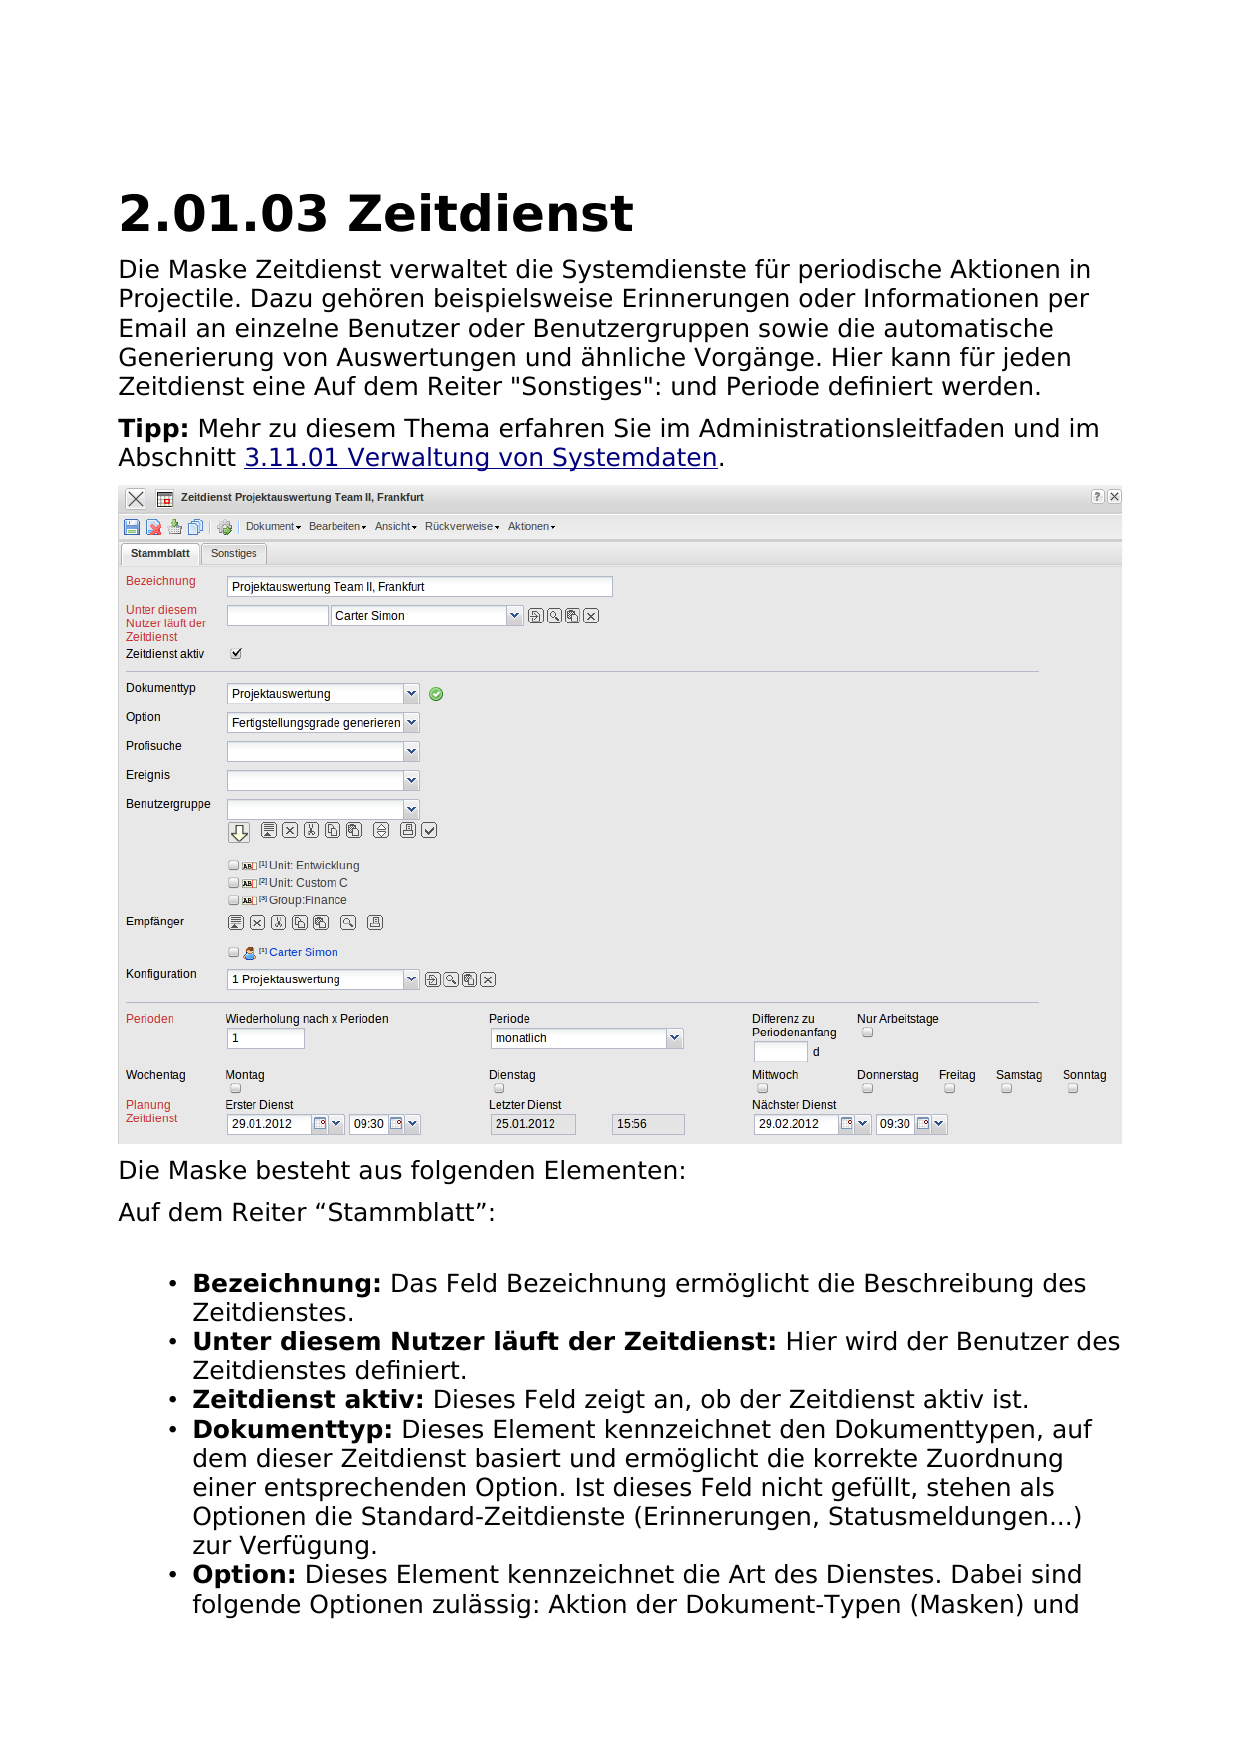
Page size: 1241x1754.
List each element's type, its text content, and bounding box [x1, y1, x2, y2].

list Dokumenttyp: Dieses Element kennzeichnet den Dokumenttypen, auf dem dieser Zeitdienst basiert und ermöglicht die korrekte Zuordnung einer entsprechenden Option. Ist dieses Feld nicht gefüllt, stehen als Optionen die Standard-Zeitdienste (Erinnerungen, Statusmeldungen...) zur Verfügung. [177, 1415, 1122, 1561]
list Option: Dieses Element kennzeichnet die Art des Dienstes. Dabei sind folgende Optionen zulässig: Aktion der Dokument-Typen (Masken) und [177, 1561, 1122, 1619]
picture [118, 484, 1123, 1144]
text Die Maske Zeitdienst verwaltet die Systemdienste für periodische Aktionen in Projectile. Dazu gehören beispielsweise Erinnerungen oder Informationen per Email an einzelne Benutzer oder Benutzergruppen sowie die automatische Generierung von Auswertungen und ähnliche Vorgänge. Hier kann für jeden Zeitdienst eine Auf dem Reiter "Sonstiges": und Periode definiert werden. [118, 256, 1122, 401]
list Bezeichnung: Das Feld Bezeichnung ermöglicht die Beschreibung des Zeitdienstes. [177, 1269, 1122, 1327]
list Unter diesem Nutzer läuft der Zeitdienst: Hier wird der Benutzer des Zeitdienstes definiert. [177, 1327, 1122, 1386]
text Auf dem Reiter “Stammblatt”: [118, 1198, 1122, 1227]
list Zeitdienst aktiv: Dieses Feld zeigt an, ob der Zeitdienst aktiv ist. [177, 1386, 1122, 1415]
text Die Maske besteht aus folgenden Elementen: [118, 1156, 1122, 1185]
subtitle 2.01.03 Zeitdienst [118, 185, 1122, 243]
text Tipp: Mehr zu diesem Thema erfahren Sie im Administrationsleitfaden und im Abschnitt 3.11.01 Verwaltung von Systemdaten. [118, 414, 1122, 472]
